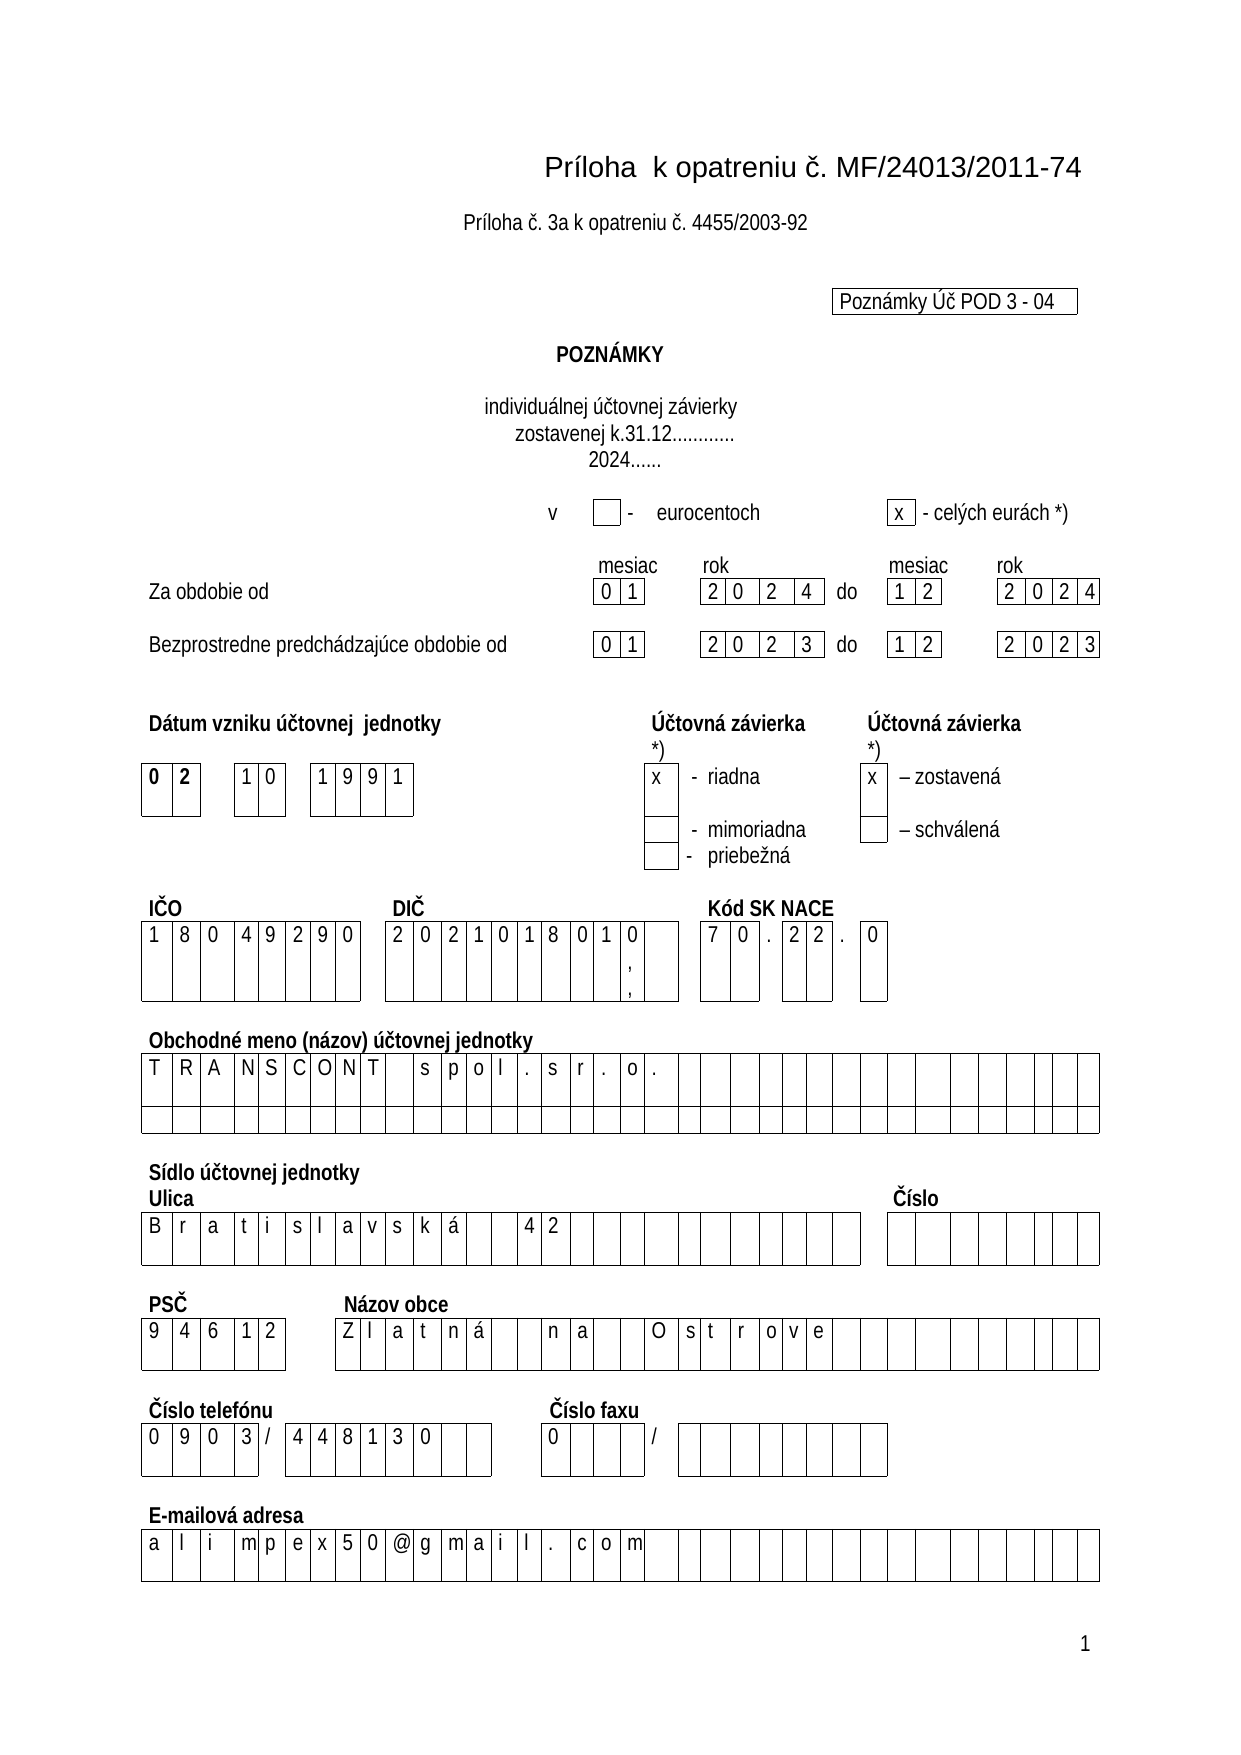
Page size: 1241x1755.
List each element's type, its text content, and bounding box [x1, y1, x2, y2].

table_cell [1077, 658, 1099, 710]
table_cell 1 [888, 579, 915, 604]
table_cell [861, 817, 887, 842]
table_cell [969, 367, 997, 393]
table_cell 1 [311, 764, 335, 816]
table_cell [594, 763, 620, 816]
table_cell [887, 472, 915, 499]
table_cell [466, 472, 491, 499]
table_cell [997, 895, 1025, 921]
table_cell [541, 578, 570, 604]
table_cell 2 [998, 579, 1025, 604]
table_cell [466, 552, 491, 578]
table_cell [466, 763, 491, 816]
table_cell [1025, 763, 1052, 816]
table_cell [731, 1054, 759, 1106]
table_cell [517, 604, 541, 631]
table_cell [1052, 472, 1077, 499]
table_cell 0 [142, 1424, 172, 1476]
table_cell [806, 525, 887, 552]
table_cell [969, 393, 997, 419]
table_cell [759, 605, 794, 631]
table_cell [887, 341, 915, 367]
table_cell [1006, 658, 1034, 710]
table_cell [172, 367, 200, 393]
table_cell [1077, 1476, 1099, 1529]
table_cell [172, 420, 200, 472]
table_cell [491, 525, 517, 552]
table_cell 0 [594, 579, 620, 604]
table_cell do [825, 578, 887, 604]
table_cell [806, 1002, 832, 1053]
table_cell 2 [259, 1319, 285, 1370]
table_cell [200, 341, 234, 367]
table_cell [951, 1530, 978, 1581]
table_cell [517, 763, 541, 816]
table_cell [594, 869, 620, 895]
table_cell [731, 1107, 759, 1133]
table_cell 0 [861, 922, 887, 1001]
table_cell 0 [731, 922, 759, 1001]
table_cell [807, 1213, 832, 1264]
table_cell [258, 736, 285, 763]
table_cell p [259, 1530, 285, 1581]
table_cell - riadna [679, 763, 824, 816]
table_cell [492, 1319, 517, 1370]
table_cell [1007, 1107, 1034, 1133]
table_cell [620, 710, 644, 736]
table_cell [491, 1476, 517, 1529]
table_cell [200, 525, 234, 552]
table_cell [594, 1213, 620, 1264]
table_cell [200, 499, 234, 525]
table_cell [517, 499, 541, 525]
table_cell [285, 314, 310, 341]
table_cell [491, 763, 517, 816]
table_cell [201, 763, 234, 816]
table_cell [594, 1319, 620, 1370]
table_cell [978, 921, 1006, 1001]
table_cell C [286, 1054, 310, 1106]
table_cell 2 [286, 922, 310, 1001]
table_cell 0 [726, 579, 759, 604]
table_cell PSČ Názov obce [141, 1266, 593, 1317]
table_cell [441, 525, 466, 552]
table_cell [1078, 1319, 1099, 1370]
table_cell Číslo telefónu Číslo faxu [141, 1397, 1099, 1423]
table_cell [1052, 393, 1077, 419]
table_cell [541, 657, 570, 710]
table_cell [285, 472, 310, 499]
table_cell [141, 1370, 1099, 1397]
table_cell 3 [795, 632, 824, 657]
table_cell [645, 631, 678, 657]
table_cell [413, 499, 441, 525]
table_cell l [492, 1054, 517, 1106]
table_cell [1077, 1001, 1099, 1053]
table_cell [620, 763, 644, 816]
table_cell 0 [142, 764, 172, 816]
table_cell [385, 472, 413, 499]
table_cell [731, 1424, 759, 1476]
table_cell [679, 1424, 700, 1476]
table_cell [594, 658, 620, 710]
table_cell rok [978, 552, 1099, 578]
table_cell [978, 1423, 1006, 1476]
table_cell [887, 895, 915, 921]
table_cell [915, 1001, 950, 1053]
table_cell [832, 420, 860, 472]
table_cell a [142, 1530, 172, 1581]
table_cell [916, 1054, 950, 1106]
table_cell [570, 499, 593, 525]
table_cell [594, 500, 620, 525]
table_cell [679, 1213, 700, 1264]
table_cell a [386, 1319, 413, 1370]
table_cell [833, 1213, 860, 1264]
table_cell [541, 763, 570, 816]
table_cell 0,, [621, 922, 644, 1001]
table_cell 7 [701, 922, 730, 1001]
table_cell [1035, 1213, 1052, 1264]
table_cell i [259, 1213, 285, 1264]
table_cell 1 [235, 1319, 258, 1370]
table_cell [783, 1530, 806, 1581]
table_cell [172, 499, 200, 525]
table_cell [1077, 736, 1099, 763]
table_cell [645, 817, 678, 842]
table_cell [541, 1477, 570, 1529]
table_cell s [286, 1213, 310, 1264]
table_cell [979, 1319, 1006, 1370]
table_cell [1052, 605, 1077, 631]
table_cell [335, 895, 360, 921]
table_cell [141, 314, 172, 341]
table_cell [1078, 1530, 1099, 1581]
table_cell / [259, 1423, 285, 1476]
table_cell [1052, 842, 1077, 868]
table_cell [491, 472, 759, 499]
table_cell [1034, 1476, 1052, 1529]
table_cell [620, 869, 644, 895]
table_cell [679, 578, 700, 604]
table_cell [570, 869, 593, 895]
table_cell [141, 736, 172, 763]
table_cell 4 [173, 1319, 200, 1370]
table_cell [1006, 921, 1034, 1001]
table_cell [1077, 367, 1099, 393]
table_cell [969, 578, 997, 604]
table_cell [916, 1319, 950, 1370]
table_cell [860, 472, 887, 499]
table_cell [887, 525, 978, 552]
table_cell [759, 1477, 782, 1529]
table_cell [824, 736, 860, 763]
table_cell do [825, 631, 887, 657]
table_cell [860, 341, 887, 367]
table_cell [1077, 921, 1099, 1001]
table_cell DIČ [385, 895, 441, 921]
table_cell [491, 499, 517, 525]
table_cell [832, 1266, 860, 1317]
table_cell Za obdobie od [141, 578, 335, 604]
table_cell [570, 657, 593, 710]
table_cell [491, 736, 517, 763]
table_cell [310, 341, 335, 367]
table_cell [1078, 1054, 1099, 1106]
table_cell [1034, 420, 1052, 472]
table_cell 1 [621, 579, 644, 604]
table_cell [258, 525, 285, 552]
table_cell [1006, 525, 1099, 552]
table_cell [259, 1107, 285, 1133]
table_cell [234, 472, 258, 499]
table_cell [518, 1107, 541, 1133]
table_cell [234, 525, 258, 552]
table_cell O [311, 1054, 335, 1106]
table_cell [915, 1476, 950, 1529]
table_cell [1077, 763, 1099, 816]
table_cell [200, 314, 234, 341]
table_cell [360, 499, 385, 525]
table_cell [594, 1424, 620, 1476]
table_cell [915, 921, 950, 1001]
table_cell 2 [1053, 632, 1077, 657]
table_cell [1034, 472, 1052, 499]
table_cell [311, 1107, 335, 1133]
table_cell [760, 1424, 782, 1476]
table_cell m [442, 1530, 466, 1581]
table_cell [860, 657, 887, 710]
table_cell 9 [259, 922, 285, 1001]
table_cell [258, 895, 285, 921]
table_cell [620, 1477, 644, 1529]
table_cell [141, 842, 172, 868]
table_cell e [286, 1530, 310, 1581]
table_cell [517, 631, 541, 657]
table_cell [644, 895, 678, 921]
table_cell [760, 1107, 782, 1133]
table_cell [258, 367, 969, 393]
table_cell [491, 895, 517, 921]
table_cell 3 [386, 1424, 413, 1476]
table_cell [915, 1423, 950, 1476]
table_cell x [645, 764, 678, 816]
table_cell [385, 578, 413, 604]
table_cell [360, 1477, 385, 1529]
table_cell [887, 315, 915, 341]
table_cell [942, 578, 969, 604]
table_cell [142, 1107, 172, 1133]
table_cell – schválená [888, 816, 1025, 842]
table_cell [571, 1424, 593, 1476]
table_cell B [142, 1213, 172, 1264]
table_cell [887, 420, 915, 472]
table_cell [361, 1107, 385, 1133]
table_cell [701, 1530, 730, 1581]
table_cell [386, 1107, 413, 1133]
table_cell [888, 921, 915, 1001]
table_cell [1052, 763, 1077, 816]
table_cell [725, 605, 759, 631]
table_cell [915, 657, 950, 710]
table_cell [887, 605, 915, 631]
table_cell [916, 1107, 950, 1133]
table_cell r [731, 1319, 759, 1370]
table_cell eurocentoch [644, 499, 832, 525]
table_cell [759, 472, 782, 499]
table_cell [517, 525, 593, 552]
table_cell [1052, 816, 1077, 842]
table_cell [491, 552, 517, 578]
table_cell [442, 1107, 466, 1133]
table_cell [783, 1107, 806, 1133]
table_cell [730, 288, 759, 314]
table_cell [286, 1318, 310, 1370]
table_cell p [442, 1054, 466, 1106]
table_cell s [679, 1319, 700, 1370]
table_cell [979, 1213, 1006, 1264]
table_cell [1025, 736, 1052, 763]
table_cell [517, 895, 541, 921]
table_cell [258, 341, 285, 367]
table_cell c [571, 1530, 593, 1581]
table_cell [760, 1213, 782, 1264]
table_cell o [467, 1054, 491, 1106]
table_cell 0 [1026, 579, 1052, 604]
table_cell [310, 1318, 335, 1370]
table_cell [950, 1476, 978, 1529]
table_cell [570, 816, 593, 842]
table_cell [1006, 1001, 1034, 1053]
table_cell [824, 869, 860, 895]
table_cell g [414, 1530, 441, 1581]
table_cell [571, 1213, 593, 1264]
table_cell [1052, 895, 1077, 921]
table_cell [594, 1266, 620, 1317]
table_cell [794, 605, 824, 631]
table_cell [234, 393, 258, 419]
table_cell v [783, 1319, 806, 1370]
table_cell [1052, 1476, 1077, 1529]
table_cell [941, 341, 969, 367]
table_cell O [645, 1319, 678, 1370]
table_cell 0 [201, 1424, 234, 1476]
table_cell [1052, 367, 1077, 393]
table_cell [141, 393, 172, 419]
table_cell [360, 657, 385, 710]
table_cell [861, 1319, 887, 1370]
table_cell . [645, 1054, 678, 1106]
table_cell 9 [336, 764, 360, 816]
table_cell [806, 420, 832, 472]
table_cell . [760, 921, 782, 1001]
table_cell [491, 657, 517, 710]
table_cell [782, 288, 806, 314]
table_cell [541, 895, 570, 921]
table_cell [234, 367, 258, 393]
table_cell [620, 736, 644, 763]
table_cell [969, 341, 997, 367]
table_cell [335, 657, 360, 710]
table_cell [310, 657, 335, 710]
table_cell [360, 314, 860, 341]
table_cell Sídlo účtovnej jednotky Ulica Číslo [141, 1134, 1099, 1212]
table_cell 8 [336, 1424, 360, 1476]
table_cell [1007, 1530, 1034, 1581]
table_cell x [888, 500, 915, 525]
table_cell [141, 499, 172, 525]
table_cell [200, 736, 234, 763]
table_cell [360, 736, 385, 763]
table_cell [915, 472, 950, 499]
table_cell [414, 1107, 441, 1133]
table_cell 1 [518, 922, 541, 1001]
table_cell [1077, 420, 1099, 472]
table_cell [679, 604, 700, 631]
table_cell [570, 895, 593, 921]
table_cell [860, 499, 887, 525]
table_cell [1025, 341, 1052, 367]
table_cell [335, 341, 360, 367]
table_cell [173, 1107, 200, 1133]
table_cell [234, 895, 258, 921]
table_cell [570, 710, 593, 736]
table_cell [700, 1002, 730, 1053]
table_cell zostavenej k.31.12............ 2024...... [491, 420, 759, 472]
table_cell [467, 1424, 491, 1476]
table_cell R [173, 1054, 200, 1106]
table_cell 4 [1078, 579, 1099, 604]
table_cell [517, 736, 541, 763]
table_cell [1025, 315, 1052, 341]
table_cell 2 [701, 632, 725, 657]
table_cell [1053, 1319, 1077, 1370]
table_cell S [259, 1054, 285, 1106]
table_cell 9 [173, 1424, 200, 1476]
table_cell [310, 472, 335, 499]
table_cell [969, 604, 997, 631]
table_cell [594, 736, 620, 763]
table_cell [360, 552, 385, 578]
table_cell [385, 657, 413, 710]
table_cell [1052, 1423, 1077, 1476]
table_cell [644, 604, 678, 631]
table_cell [1077, 341, 1099, 367]
table_cell [997, 605, 1025, 631]
table_cell [466, 578, 491, 604]
table_cell 1 [621, 632, 644, 657]
table_cell Kód SK NACE [700, 895, 860, 921]
table_cell [258, 472, 285, 499]
table_cell [466, 736, 491, 763]
table_cell [172, 341, 200, 367]
table_cell [285, 420, 310, 472]
table_cell [979, 1107, 1006, 1133]
table_cell [141, 261, 1099, 288]
table_cell [441, 420, 466, 472]
table_header [141, 209, 172, 235]
table_cell [759, 1001, 782, 1053]
table_cell [1077, 472, 1099, 499]
table_cell - mimoriadna [679, 816, 824, 842]
table_cell [258, 420, 285, 472]
table_cell [285, 657, 310, 710]
table_cell [1077, 816, 1099, 842]
table_cell 0 [1026, 632, 1052, 657]
table_cell [385, 525, 413, 552]
table_cell m [235, 1530, 258, 1581]
table_cell [1077, 842, 1099, 868]
table_cell [517, 657, 541, 710]
table_cell [833, 1319, 860, 1370]
table_cell [172, 816, 570, 842]
table_cell [258, 552, 285, 578]
table_cell [679, 552, 700, 578]
table_cell [978, 525, 1006, 552]
table_cell v [361, 1213, 385, 1264]
table_cell [1006, 1423, 1034, 1476]
table_cell [570, 763, 593, 816]
table_cell [385, 499, 413, 525]
table_cell - [621, 499, 644, 525]
table_cell 3 [235, 1424, 258, 1476]
table_cell 9 [311, 922, 335, 1001]
table_cell [285, 736, 310, 763]
table_cell [916, 1530, 950, 1581]
table_cell 0 [201, 922, 234, 1001]
table_cell [887, 842, 1025, 868]
table_cell 2 [998, 632, 1025, 657]
table_cell [285, 499, 310, 525]
table_cell [701, 1054, 730, 1106]
table_cell [1007, 1054, 1034, 1106]
table_cell [969, 736, 997, 763]
table_cell [336, 1107, 360, 1133]
table_cell a [467, 1530, 491, 1581]
table_cell [645, 922, 678, 1001]
table_cell [997, 393, 1025, 419]
table_cell [386, 1054, 413, 1106]
table_cell [679, 1107, 700, 1133]
table_cell [441, 499, 466, 525]
table_cell [141, 552, 172, 578]
table_cell [1052, 341, 1077, 367]
table_cell [645, 1107, 678, 1133]
table_cell [285, 525, 310, 552]
table_cell 9 [361, 764, 385, 816]
table_cell [806, 552, 887, 578]
table_cell [441, 736, 466, 763]
table_cell [916, 1213, 950, 1264]
table_cell [824, 763, 860, 816]
table_cell [620, 658, 644, 710]
table_cell 0 [571, 922, 593, 1001]
table_cell individuálnej účtovnej závierky [258, 393, 969, 419]
table_cell [621, 1424, 644, 1476]
table_cell [172, 736, 200, 763]
table_cell [234, 420, 258, 472]
table_cell [645, 1530, 678, 1581]
table_cell [679, 921, 700, 1001]
table_cell Účtovná závierka [644, 710, 860, 736]
table_cell [466, 499, 491, 525]
table_cell [760, 1530, 782, 1581]
table_cell rok [700, 552, 806, 578]
table_cell r [571, 1054, 593, 1106]
table_cell [644, 870, 678, 895]
table_cell [234, 552, 258, 578]
table_cell [783, 1424, 806, 1476]
table_cell 0 [594, 632, 620, 657]
table_cell [644, 657, 678, 710]
table_cell [310, 314, 335, 341]
table_cell [413, 736, 441, 763]
table_cell [783, 1213, 806, 1264]
table_cell [620, 1266, 644, 1317]
table_cell [517, 710, 541, 736]
table_cell [1035, 1107, 1052, 1133]
table_cell [782, 420, 806, 472]
table_cell [807, 1107, 832, 1133]
table_cell [1006, 420, 1034, 472]
table_cell [335, 499, 360, 525]
table_cell [517, 1423, 541, 1476]
table_cell [141, 288, 700, 314]
table_cell i [201, 1530, 234, 1581]
table_cell [1006, 472, 1034, 499]
table_cell 0 [726, 632, 759, 657]
table_cell [310, 499, 335, 525]
table_cell n [442, 1319, 466, 1370]
table_cell [941, 604, 969, 631]
table_cell [172, 869, 570, 895]
table_cell [860, 315, 887, 341]
table_cell [594, 816, 620, 842]
table_cell [441, 763, 466, 816]
table_cell s [386, 1213, 413, 1264]
table_cell [978, 472, 1006, 499]
table_cell [679, 869, 824, 895]
table_cell [441, 1477, 466, 1529]
table_cell [1006, 1476, 1034, 1529]
table_cell 2 [701, 579, 725, 604]
table_cell 1 [142, 922, 172, 1001]
table_cell [978, 1266, 1006, 1317]
table_cell [541, 736, 570, 763]
table_cell [594, 842, 620, 868]
table_cell 2 [386, 922, 413, 1001]
table_cell [442, 1424, 466, 1476]
table_cell / [645, 1423, 678, 1476]
table_cell [141, 341, 172, 367]
table_cell 4 [311, 1424, 335, 1476]
table_cell [466, 420, 491, 472]
table_cell [1025, 367, 1052, 393]
table_cell [941, 895, 969, 921]
table_cell 2 [916, 579, 941, 604]
table_cell k [414, 1213, 441, 1264]
table_cell [941, 315, 969, 341]
table_cell [997, 367, 1025, 393]
table_cell l [311, 1213, 335, 1264]
table_cell . [518, 1054, 541, 1106]
table_cell [861, 1054, 887, 1106]
table_cell [1077, 1423, 1099, 1476]
table_cell [759, 658, 782, 710]
table_cell A [201, 1054, 234, 1106]
table_cell [360, 895, 385, 921]
table_cell [335, 1477, 360, 1529]
table_cell [621, 1319, 644, 1370]
table_cell [941, 736, 969, 763]
table_cell [594, 1107, 620, 1133]
table_cell [701, 1107, 730, 1133]
table_cell [860, 604, 887, 631]
table_cell [1025, 393, 1052, 419]
table_cell [310, 525, 335, 552]
table_cell [570, 736, 593, 763]
table_cell [466, 657, 491, 710]
table_cell [570, 842, 593, 868]
table_cell [570, 1477, 593, 1529]
table_cell [888, 1423, 915, 1476]
table_cell [141, 472, 172, 499]
table_cell [1035, 1530, 1052, 1581]
table_cell [200, 420, 234, 472]
table_cell [621, 1107, 644, 1133]
table_cell s [414, 1054, 441, 1106]
table_cell [730, 1477, 759, 1529]
table_cell [978, 657, 1006, 710]
table_cell 0 [542, 1424, 570, 1476]
table_cell 1 [361, 1424, 385, 1476]
table_cell [517, 552, 593, 578]
table_cell [360, 420, 385, 472]
table_cell 1 [594, 922, 620, 1001]
table_cell 0 [259, 764, 285, 816]
table_cell [861, 1424, 887, 1476]
table_cell [860, 843, 887, 868]
table_cell [413, 1477, 441, 1529]
table_cell [413, 525, 441, 552]
table_cell [888, 1213, 915, 1264]
table_cell [441, 657, 466, 710]
table_cell [782, 1002, 806, 1053]
table_cell [915, 895, 941, 921]
table_cell 5 [336, 1530, 360, 1581]
table_cell [887, 1476, 915, 1529]
table_cell [679, 1001, 700, 1053]
table_cell [1025, 842, 1052, 868]
table_cell *) [860, 736, 915, 763]
table_cell . [833, 921, 860, 1001]
table_cell [467, 1107, 491, 1133]
table_cell [759, 288, 782, 314]
table_cell [1034, 1266, 1052, 1317]
table_cell [1077, 1266, 1099, 1317]
table_cell [172, 393, 200, 419]
table_cell Bezprostredne predchádzajúce obdobie od [141, 631, 517, 657]
table_cell [860, 1002, 887, 1053]
table_cell s [542, 1054, 570, 1106]
table_cell POZNÁMKY [360, 341, 860, 367]
table_cell [833, 1424, 860, 1476]
table_cell [806, 1477, 832, 1529]
table_cell [888, 1054, 915, 1106]
table_cell [594, 605, 620, 631]
table_cell [141, 525, 172, 552]
table_cell [1034, 658, 1052, 710]
table_cell [594, 895, 620, 921]
table_cell [644, 1266, 678, 1317]
table_cell [782, 1266, 806, 1317]
table_cell t [701, 1319, 730, 1370]
table_cell 4 [518, 1213, 541, 1264]
table_cell [335, 525, 360, 552]
table_cell m [621, 1530, 644, 1581]
table_cell [1077, 605, 1099, 631]
table_cell [285, 895, 310, 921]
table_cell [414, 763, 441, 816]
table_cell [1077, 314, 1099, 341]
table_cell [979, 1054, 1006, 1106]
table_cell 2 [442, 922, 466, 1001]
table_cell [783, 1054, 806, 1106]
table_cell [833, 1054, 860, 1106]
table_cell [1077, 895, 1099, 921]
table_cell [492, 1107, 517, 1133]
table_cell [969, 895, 997, 921]
table_cell x [861, 764, 887, 816]
table_cell [915, 605, 941, 631]
table_cell [1053, 1213, 1077, 1264]
table_cell [731, 1213, 759, 1264]
table_cell [541, 710, 570, 736]
table_cell [542, 1107, 570, 1133]
table_cell 1 [888, 632, 915, 657]
table_header Príloha č. 3a k opatreniu č. 4455/2003-92 [172, 209, 1099, 235]
table_cell [833, 1107, 860, 1133]
table_cell [861, 1107, 887, 1133]
table_cell [951, 1107, 978, 1133]
table_cell - priebežná [679, 842, 824, 868]
table_cell [1025, 895, 1052, 921]
table_cell [385, 736, 413, 763]
table_cell t [414, 1319, 441, 1370]
table_cell [1077, 869, 1099, 895]
table_cell r [173, 1213, 200, 1264]
table_cell l [518, 1530, 541, 1581]
table_cell [832, 499, 860, 525]
table_cell [620, 605, 644, 631]
table_cell o [760, 1319, 782, 1370]
table_cell [466, 895, 491, 921]
table_cell [466, 1477, 491, 1529]
table_cell 6 [201, 1319, 234, 1370]
table_cell 4 [795, 579, 824, 604]
table_cell 0 [361, 1530, 385, 1581]
table_cell Poznámky Úč POD 3 - 04 [833, 289, 1077, 314]
table_cell [441, 472, 466, 499]
table_cell [1052, 921, 1077, 1001]
table_cell [594, 525, 678, 552]
table_cell [1078, 1213, 1099, 1264]
title Príloha k opatreniu č. MF/24013/2011-74 [150, 150, 1090, 183]
table_cell [700, 1266, 730, 1317]
table_cell 8 [542, 922, 570, 1001]
table_cell [492, 1423, 517, 1476]
table_cell [679, 895, 700, 921]
table_cell [141, 604, 517, 631]
table_cell [310, 420, 335, 472]
table_cell [915, 341, 941, 367]
table_cell [1007, 1213, 1034, 1264]
table_cell [730, 1002, 759, 1053]
table_cell [200, 895, 234, 921]
table_cell [824, 816, 860, 842]
table_cell . [594, 1054, 620, 1106]
table_cell [915, 315, 941, 341]
table_cell [759, 420, 782, 472]
table_cell [570, 631, 593, 657]
table_cell [730, 658, 759, 710]
table_cell [887, 1266, 915, 1317]
table_cell [701, 1424, 730, 1476]
table_cell [234, 499, 258, 525]
table_cell [806, 1266, 832, 1317]
table_cell [1078, 1107, 1099, 1133]
table_cell [594, 710, 620, 736]
table_cell [571, 1107, 593, 1133]
table_cell 0 [414, 1424, 441, 1476]
table_cell T [361, 1054, 385, 1106]
table_cell [1053, 1107, 1077, 1133]
table_cell l [173, 1530, 200, 1581]
table_cell [594, 1477, 620, 1529]
table_cell [978, 1001, 1006, 1053]
table_cell [782, 1477, 806, 1529]
table_cell [806, 288, 832, 314]
table_cell [806, 657, 832, 710]
table_cell o [621, 1054, 644, 1106]
table_cell [679, 1530, 700, 1581]
table_cell [441, 895, 466, 921]
table_cell [141, 420, 172, 472]
table_cell 2 [542, 1213, 570, 1264]
table_cell a [201, 1213, 234, 1264]
table_cell [541, 604, 570, 631]
table_cell 0 [492, 922, 517, 1001]
table_cell [1034, 921, 1052, 1001]
table_cell [141, 235, 1099, 261]
table_cell [441, 552, 466, 578]
table_cell [172, 314, 200, 341]
table_cell [950, 472, 978, 499]
table_cell [951, 1054, 978, 1106]
table_cell 2 [760, 579, 794, 604]
table_cell [645, 578, 678, 604]
table_cell [1035, 1054, 1052, 1106]
table_cell N [235, 1054, 258, 1106]
table_cell o [594, 1530, 620, 1581]
table_cell [759, 1266, 782, 1317]
table_cell [1052, 869, 1077, 895]
table_cell [172, 525, 200, 552]
table_cell [620, 842, 644, 868]
table_cell 2 [1053, 579, 1077, 604]
table_cell [731, 1530, 759, 1581]
table_cell [141, 657, 285, 710]
table_cell [413, 578, 441, 604]
table_cell [978, 420, 1006, 472]
table_cell [887, 869, 1025, 895]
table_cell [466, 525, 491, 552]
table_cell [286, 763, 310, 816]
table_cell [234, 314, 258, 341]
table_cell 2 [783, 922, 806, 1001]
table_cell [413, 552, 441, 578]
table_cell [200, 472, 234, 499]
table_cell [541, 631, 570, 657]
table_cell [258, 314, 285, 341]
table_cell [1007, 1319, 1034, 1370]
table_cell [200, 552, 234, 578]
table_cell 2 [807, 922, 832, 1001]
table_cell [141, 869, 172, 895]
table_cell [979, 1530, 1006, 1581]
table_cell [491, 578, 517, 604]
table_cell [335, 578, 360, 604]
table_cell [807, 1424, 832, 1476]
table_cell [1078, 288, 1099, 314]
table_cell [915, 1266, 950, 1317]
table_cell [950, 420, 978, 472]
table_cell [1006, 1266, 1034, 1317]
table_cell [824, 604, 860, 631]
table_cell [335, 472, 360, 499]
table_cell – zostavená [888, 763, 1025, 816]
table_cell [645, 843, 678, 868]
table_cell [620, 816, 644, 842]
table_cell [833, 1530, 860, 1581]
table_cell [760, 1054, 782, 1106]
table_cell mesiac [887, 552, 978, 578]
table_cell 4 [286, 1424, 310, 1476]
table_cell [1077, 393, 1099, 419]
table_cell x [311, 1530, 335, 1581]
table_cell . [542, 1530, 570, 1581]
table_cell [679, 1054, 700, 1106]
table_cell 4 [235, 922, 258, 1001]
table_cell [645, 1213, 678, 1264]
table_cell [200, 393, 234, 419]
table_cell [570, 578, 593, 604]
table_cell 3 [1078, 632, 1099, 657]
table_cell [951, 1213, 978, 1264]
table_cell [1034, 1423, 1052, 1476]
table_cell [832, 472, 860, 499]
table_cell [679, 1477, 700, 1529]
table_cell 2 [173, 764, 200, 816]
table_cell [950, 1001, 978, 1053]
table_cell [1025, 869, 1052, 895]
table_cell [621, 1213, 644, 1264]
table_cell E-mailová adresa [141, 1476, 335, 1529]
table_cell [620, 895, 644, 921]
table_cell [517, 1476, 541, 1529]
table_cell [997, 315, 1025, 341]
table_cell [832, 1001, 860, 1053]
table_cell l [361, 1319, 385, 1370]
table_cell [888, 1319, 915, 1370]
table_cell Dátum vzniku účtovnej jednotky [141, 710, 517, 736]
table_cell [310, 895, 335, 921]
table_cell 0 [414, 922, 441, 1001]
table_cell [969, 631, 997, 657]
table_cell 8 [173, 922, 200, 1001]
table_cell [832, 1477, 860, 1529]
table_cell [141, 817, 172, 842]
table_cell [1052, 710, 1077, 736]
table_cell á [467, 1319, 491, 1370]
table_cell [413, 420, 441, 472]
table_cell 0 [336, 922, 360, 1001]
table_cell [1052, 658, 1077, 710]
table_cell [860, 420, 887, 472]
table_cell [997, 341, 1025, 367]
table_cell [832, 657, 860, 710]
table_cell [679, 525, 700, 552]
table_cell [887, 1001, 915, 1053]
table_cell 2 [916, 632, 941, 657]
table_cell 9 [142, 1319, 172, 1370]
table_cell [1052, 736, 1077, 763]
table_cell [258, 499, 285, 525]
table_cell [335, 420, 360, 472]
table_cell [915, 420, 950, 472]
table_cell [860, 895, 887, 921]
table_cell v [541, 499, 570, 525]
table_cell - celých eurách *) [916, 499, 1099, 525]
table_cell [950, 1266, 978, 1317]
table_cell [969, 315, 997, 341]
table_cell [700, 1477, 730, 1529]
table_cell [335, 736, 360, 763]
table_cell [234, 341, 258, 367]
table_cell [286, 1107, 310, 1133]
table_cell [385, 552, 413, 578]
table_cell [518, 1319, 541, 1370]
table_cell [467, 1213, 491, 1264]
table_cell [700, 658, 730, 710]
table_cell [806, 472, 832, 499]
table_cell [700, 288, 730, 314]
table_cell [235, 1107, 258, 1133]
table_cell [807, 1054, 832, 1106]
table_cell [700, 605, 725, 631]
table_cell [860, 1265, 887, 1317]
table_cell [888, 1530, 915, 1581]
table_cell 1 [467, 922, 491, 1001]
table_cell [1053, 1054, 1077, 1106]
table_cell [570, 604, 593, 631]
table_cell *) [644, 736, 824, 763]
table_cell e [807, 1319, 832, 1370]
table_cell [997, 736, 1025, 763]
table_cell mesiac [594, 552, 678, 578]
table_cell [824, 842, 860, 868]
table_cell [360, 472, 385, 499]
table_cell [441, 578, 466, 604]
table_cell [860, 869, 887, 895]
table_cell [679, 1266, 700, 1317]
table_cell a [336, 1213, 360, 1264]
table_cell t [235, 1213, 258, 1264]
table_cell á [442, 1213, 466, 1264]
table_cell [1025, 605, 1052, 631]
table_cell [172, 472, 200, 499]
table_cell [951, 1319, 978, 1370]
table_cell [200, 367, 234, 393]
table_cell [172, 552, 200, 578]
table_cell [978, 1476, 1006, 1529]
table_cell [861, 1530, 887, 1581]
table_cell @ [386, 1530, 413, 1581]
table_cell [860, 1477, 887, 1529]
table_cell [234, 736, 258, 763]
table_cell [1052, 315, 1077, 341]
table_cell [413, 657, 441, 710]
table_cell 1 [235, 764, 258, 816]
table_cell Z [336, 1319, 360, 1370]
table_cell [413, 472, 441, 499]
table_cell [644, 1476, 678, 1529]
table_cell Účtovná závierka [860, 710, 1052, 736]
table_cell [310, 736, 335, 763]
table_cell n [542, 1319, 570, 1370]
table_cell [310, 552, 335, 578]
table_cell [335, 314, 360, 341]
table_cell [950, 921, 978, 1001]
table_cell [285, 552, 310, 578]
table_cell [285, 341, 310, 367]
table_cell [942, 631, 969, 657]
table_cell i [492, 1530, 517, 1581]
table_cell [782, 472, 806, 499]
table_cell [807, 1530, 832, 1581]
table_cell [361, 921, 385, 1001]
table_cell [360, 525, 385, 552]
table_cell [385, 1477, 413, 1529]
table_cell [700, 525, 806, 552]
table_cell [1035, 1319, 1052, 1370]
table_cell [679, 657, 700, 710]
table_cell [861, 1212, 887, 1264]
table_cell [1052, 1266, 1077, 1317]
table_cell [385, 420, 413, 472]
table_cell [730, 1266, 759, 1317]
table_cell [517, 578, 541, 604]
table_cell T [142, 1054, 172, 1106]
table_cell [360, 578, 385, 604]
table_cell [950, 657, 978, 710]
table_cell [915, 736, 941, 763]
table_cell [1034, 1001, 1052, 1053]
table_cell [782, 658, 806, 710]
table_cell [887, 658, 915, 710]
table_cell [141, 367, 172, 393]
table_cell [1025, 816, 1052, 842]
table_cell [1052, 420, 1077, 472]
table_cell [1052, 1001, 1077, 1053]
table_cell [492, 1213, 517, 1264]
table_cell [335, 552, 360, 578]
table_cell [201, 1107, 234, 1133]
table_cell [679, 631, 700, 657]
table_cell [172, 842, 570, 868]
table_cell [701, 1213, 730, 1264]
table_cell IČO [141, 895, 200, 921]
table_cell [950, 1423, 978, 1476]
table_cell 1 [386, 764, 413, 816]
table_cell N [336, 1054, 360, 1106]
table_cell Obchodné meno (názov) účtovnej jednotky [141, 1001, 678, 1053]
table_cell a [571, 1319, 593, 1370]
table_cell 2 [760, 632, 794, 657]
table_cell [1053, 1530, 1077, 1581]
table_cell [888, 1107, 915, 1133]
table_cell [1077, 710, 1099, 736]
